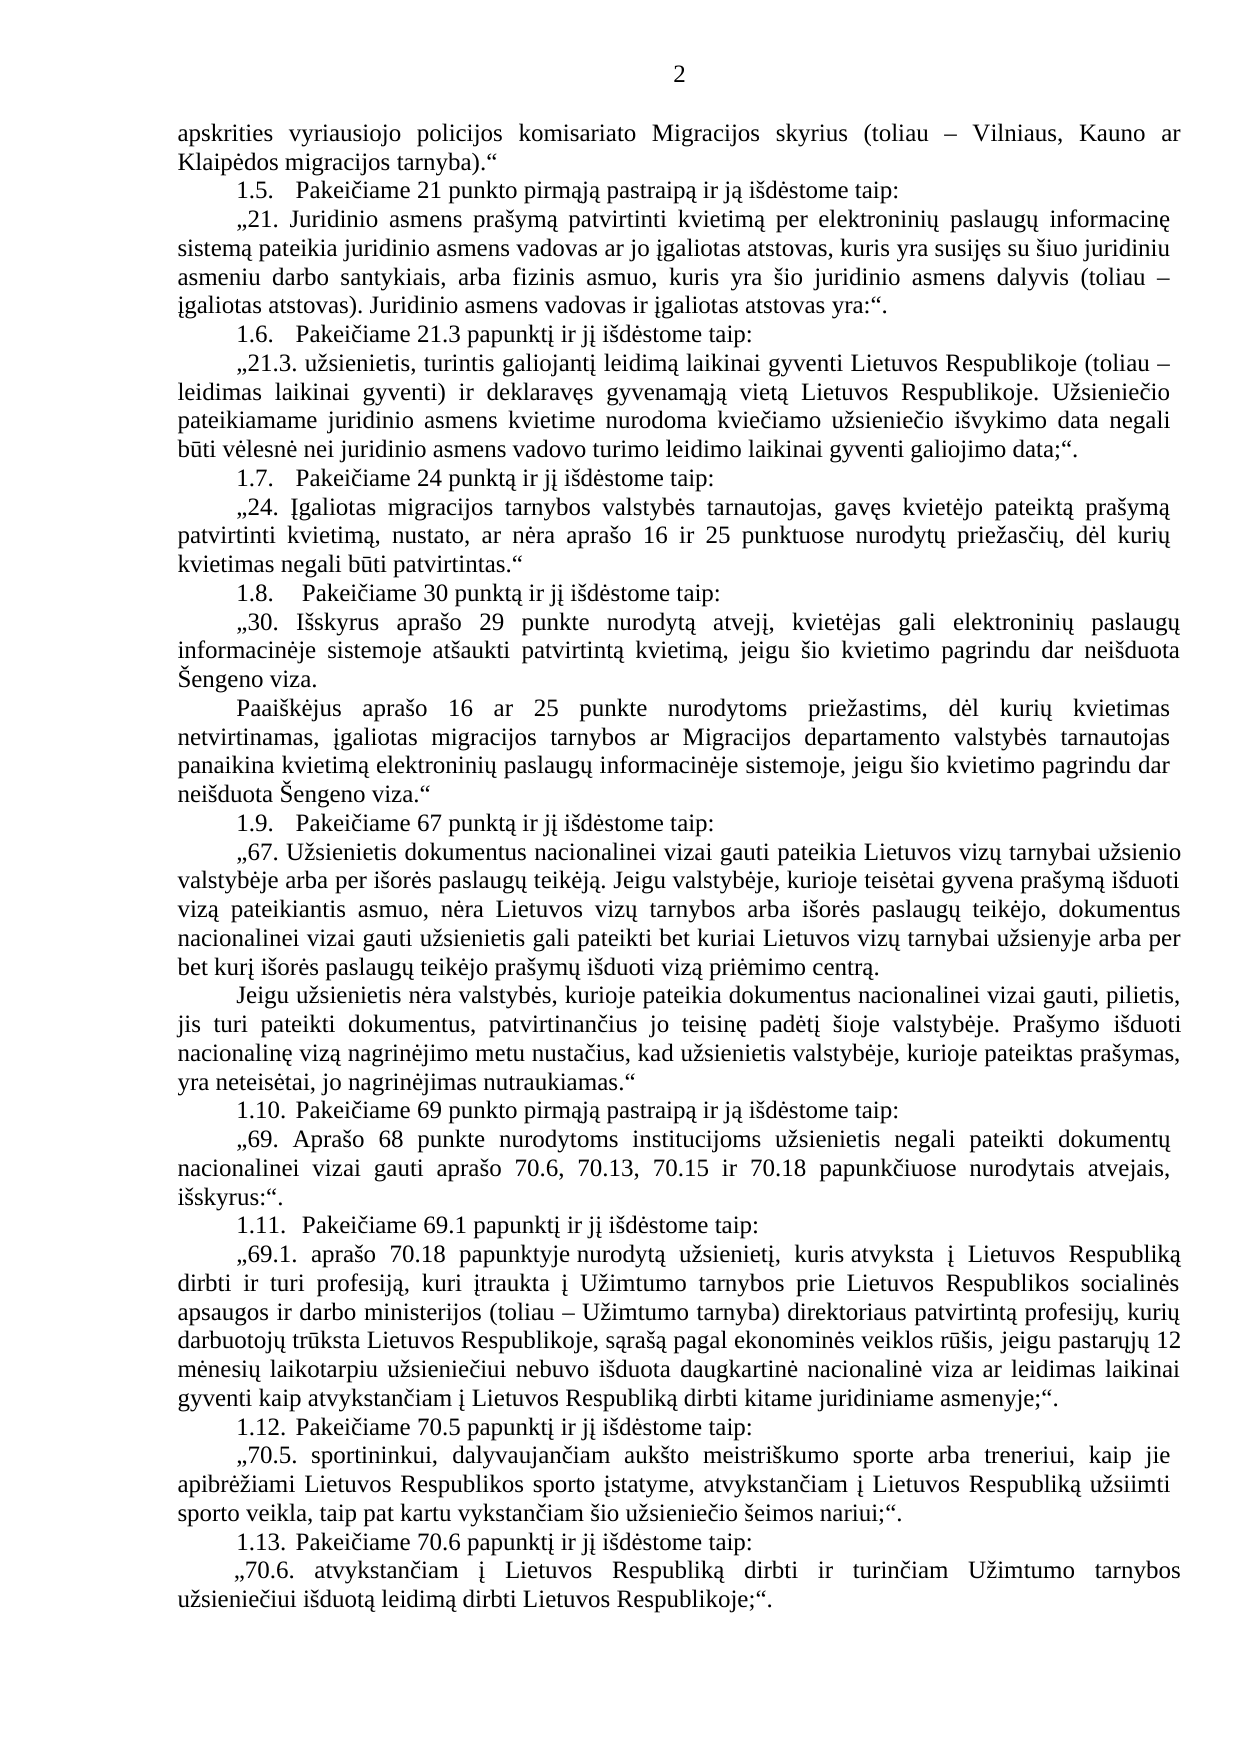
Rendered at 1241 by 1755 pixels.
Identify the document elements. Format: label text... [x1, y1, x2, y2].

text „69. Aprašo 68 punkte nurodytoms institucijoms užsienietis negali pateikti dokumentų nacionalinei vizai gauti aprašo 70.6, 70.13, 70.15 ir 70.18 papunkčiuose nurodytais atvejais, išskyrus:“. [177, 1124, 1171, 1211]
text 1.12. Pakeičiame 70.5 papunktį ir jį išdėstome taip: [236, 1412, 1171, 1441]
text „30. Išskyrus aprašo 29 punkte nurodytą atvejį, kvietėjas gali elektroninių paslaugų informacinėje sistemoje atšaukti patvirtintą kvietimą, jeigu šio kvietimo pagrindu dar neišduota Šengeno viza. [177, 607, 1181, 693]
text 1.10. Pakeičiame 69 punkto pirmąją pastraipą ir ją išdėstome taip: [236, 1096, 1171, 1124]
text 1.6. Pakeičiame 21.3 papunktį ir jį išdėstome taip: [236, 319, 1171, 348]
text „70.5. sportininkui, dalyvaujančiam aukšto meistriškumo sporte arba treneriui, kaip jie apibrėžiami Lietuvos Respublikos sporto įstatyme, atvykstančiam į Lietuvos Respubliką užsiimti sporto veikla, taip pat kartu vykstančiam šio užsieniečio šeimos nariui;“. [177, 1441, 1171, 1527]
text 1.5. Pakeičiame 21 punkto pirmąją pastraipą ir ją išdėstome taip: [236, 176, 1171, 204]
text 1.13. Pakeičiame 70.6 papunktį ir jį išdėstome taip: [236, 1527, 1171, 1556]
text „24. Įgaliotas migracijos tarnybos valstybės tarnautojas, gavęs kvietėjo pateiktą prašymą patvirtinti kvietimą, nustato, ar nėra aprašo 16 ir 25 punktuose nurodytų priežasčių, dėl kurių kvietimas negali būti patvirtintas.“ [177, 492, 1171, 578]
text Jeigu užsienietis nėra valstybės, kurioje pateikia dokumentus nacionalinei vizai gauti, pilietis, jis turi pateikti dokumentus, patvirtinančius jo teisinę padėtį šioje valstybėje. Prašymo išduoti nacionalinę vizą nagrinėjimo metu nustačius, kad užsienietis valstybėje, kurioje pateiktas prašymas, yra neteisėtai, jo nagrinėjimas nutraukiamas.“ [177, 981, 1181, 1096]
text „69.1. aprašo 70.18 papunktyje nurodytą užsienietį, kuris atvyksta į Lietuvos Respubliką dirbti ir turi profesiją, kuri įtraukta į Užimtumo tarnybos prie Lietuvos Respublikos socialinės apsaugos ir darbo ministerijos (toliau – Užimtumo tarnyba) direktoriaus patvirtintą profesijų, kurių darbuotojų trūksta Lietuvos Respublikoje, sąrašą pagal ekonominės veiklos rūšis, jeigu pastarųjų 12 mėnesių laikotarpiu užsieniečiui nebuvo išduota daugkartinė nacionalinė viza ar leidimas laikinai gyventi kaip atvykstančiam į Lietuvos Respubliką dirbti kitame juridiniame asmenyje;“. [177, 1239, 1181, 1412]
text „67. Užsienietis dokumentus nacionalinei vizai gauti pateikia Lietuvos vizų tarnybai užsienio valstybėje arba per išorės paslaugų teikėją. Jeigu valstybėje, kurioje teisėtai gyvena prašymą išduoti vizą pateikiantis asmuo, nėra Lietuvos vizų tarnybos arba išorės paslaugų teikėjo, dokumentus nacionalinei vizai gauti užsienietis gali pateikti bet kuriai Lietuvos vizų tarnybai užsienyje arba per bet kurį išorės paslaugų teikėjo prašymų išduoti vizą priėmimo centrą. [177, 837, 1181, 981]
text Paaiškėjus aprašo 16 ar 25 punkte nurodytoms priežastims, dėl kurių kvietimas netvirtinamas, įgaliotas migracijos tarnybos ar Migracijos departamento valstybės tarnautojas panaikina kvietimą elektroninių paslaugų informacinėje sistemoje, jeigu šio kvietimo pagrindu dar neišduota Šengeno viza.“ [177, 693, 1171, 808]
text apskrities vyriausiojo policijos komisariato Migracijos skyrius (toliau – Vilniaus, Kauno ar Klaipėdos migracijos tarnyba).“ [177, 118, 1181, 176]
text 1.11. Pakeičiame 69.1 papunktį ir jį išdėstome taip: [236, 1211, 1171, 1239]
text „21. Juridinio asmens prašymą patvirtinti kvietimą per elektroninių paslaugų informacinę sistemą pateikia juridinio asmens vadovas ar jo įgaliotas atstovas, kuris yra susijęs su šiuo juridiniu asmeniu darbo santykiais, arba fizinis asmuo, kuris yra šio juridinio asmens dalyvis (toliau – įgaliotas atstovas). Juridinio asmens vadovas ir įgaliotas atstovas yra:“. [177, 204, 1171, 319]
text 1.9. Pakeičiame 67 punktą ir jį išdėstome taip: [236, 808, 1171, 837]
text 1.8. Pakeičiame 30 punktą ir jį išdėstome taip: [236, 578, 1171, 607]
text „70.6. atvykstančiam į Lietuvos Respubliką dirbti ir turinčiam Užimtumo tarnybos užsieniečiui išduotą leidimą dirbti Lietuvos Respublikoje;“. [177, 1556, 1181, 1613]
text „21.3. užsienietis, turintis galiojantį leidimą laikinai gyventi Lietuvos Respublikoje (toliau – leidimas laikinai gyventi) ir deklaravęs gyvenamąją vietą Lietuvos Respublikoje. Užsieniečio pateikiamame juridinio asmens kvietime nurodoma kviečiamo užsieniečio išvykimo data negali būti vėlesnė nei juridinio asmens vadovo turimo leidimo laikinai gyventi galiojimo data;“. [177, 348, 1171, 463]
text 1.7. Pakeičiame 24 punktą ir jį išdėstome taip: [236, 463, 1171, 492]
